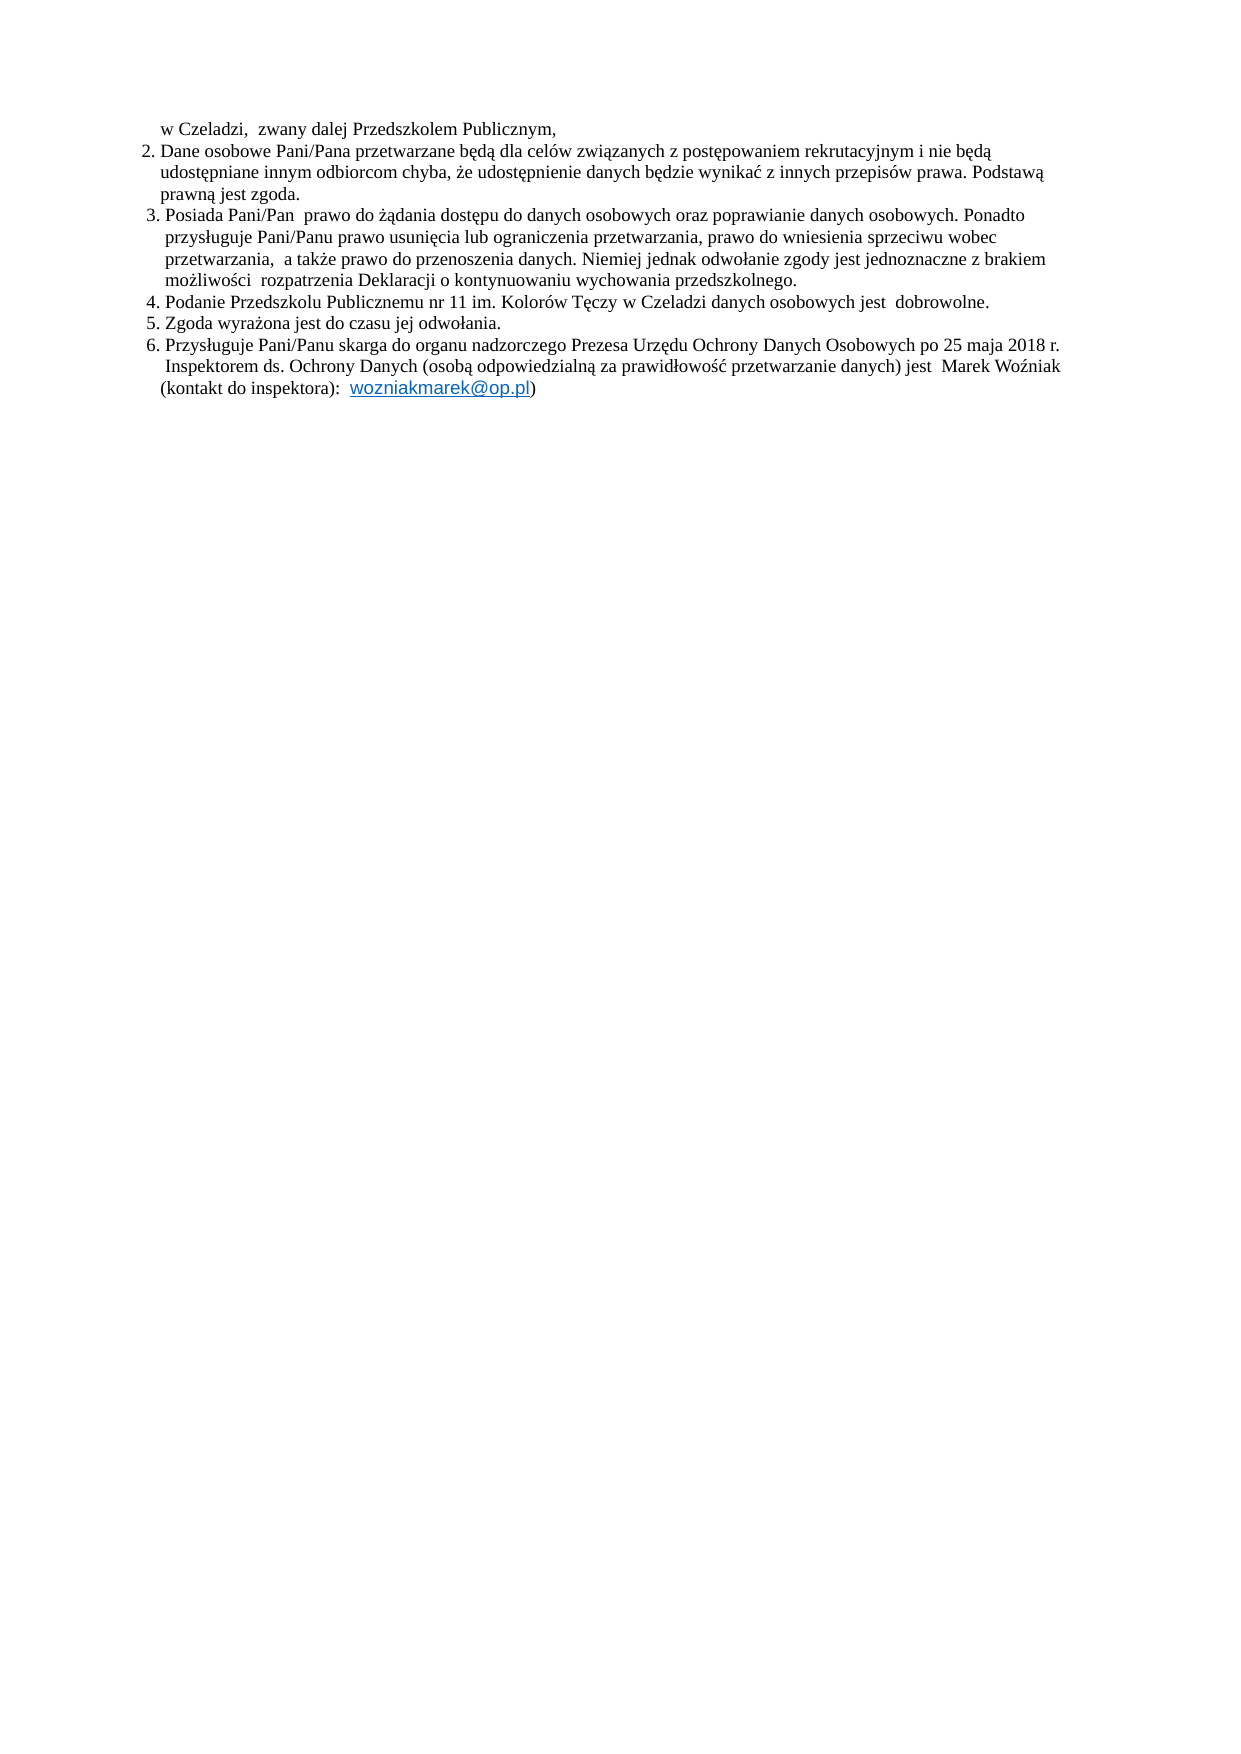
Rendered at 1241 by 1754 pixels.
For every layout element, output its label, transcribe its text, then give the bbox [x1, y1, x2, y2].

text przysługuje Pani/Panu prawo usunięcia lub ograniczenia przetwarzania, prawo do wniesienia sprzeciwu wobec [118, 226, 1122, 247]
text Inspektorem ds. Ochrony Danych (osobą odpowiedzialną za prawidłowość przetwarzanie danych) jest Marek Woźniak [118, 355, 1122, 377]
text 6. Przysługuje Pani/Panu skarga do organu nadzorczego Prezesa Urzędu Ochrony Danych Osobowych po 25 maja 2018 r. [118, 334, 1122, 355]
text (kontakt do inspektora): wozniakmarek@op.pl) [118, 377, 1122, 398]
text 5. Zgoda wyrażona jest do czasu jej odwołania. [118, 312, 1122, 334]
text 4. Podanie Przedszkolu Publicznemu nr 11 im. Kolorów Tęczy w Czeladzi danych osobowych jest dobrowolne. [118, 291, 1122, 312]
text 3. Posiada Pani/Pan prawo do żądania dostępu do danych osobowych oraz poprawianie danych osobowych. Ponadto [118, 204, 1122, 226]
text udostępniane innym odbiorcom chyba, że udostępnienie danych będzie wynikać z innych przepisów prawa. Podstawą [118, 161, 1122, 183]
text możliwości rozpatrzenia Deklaracji o kontynuowaniu wychowania przedszkolnego. [118, 269, 1122, 291]
text przetwarzania, a także prawo do przenoszenia danych. Niemiej jednak odwołanie zgody jest jednoznaczne z brakiem [118, 247, 1122, 269]
text w Czeladzi, zwany dalej Przedszkolem Publicznym, [118, 118, 1122, 140]
text prawną jest zgoda. [118, 183, 1122, 204]
text 2. Dane osobowe Pani/Pana przetwarzane będą dla celów związanych z postępowaniem rekrutacyjnym i nie będą [118, 140, 1122, 161]
